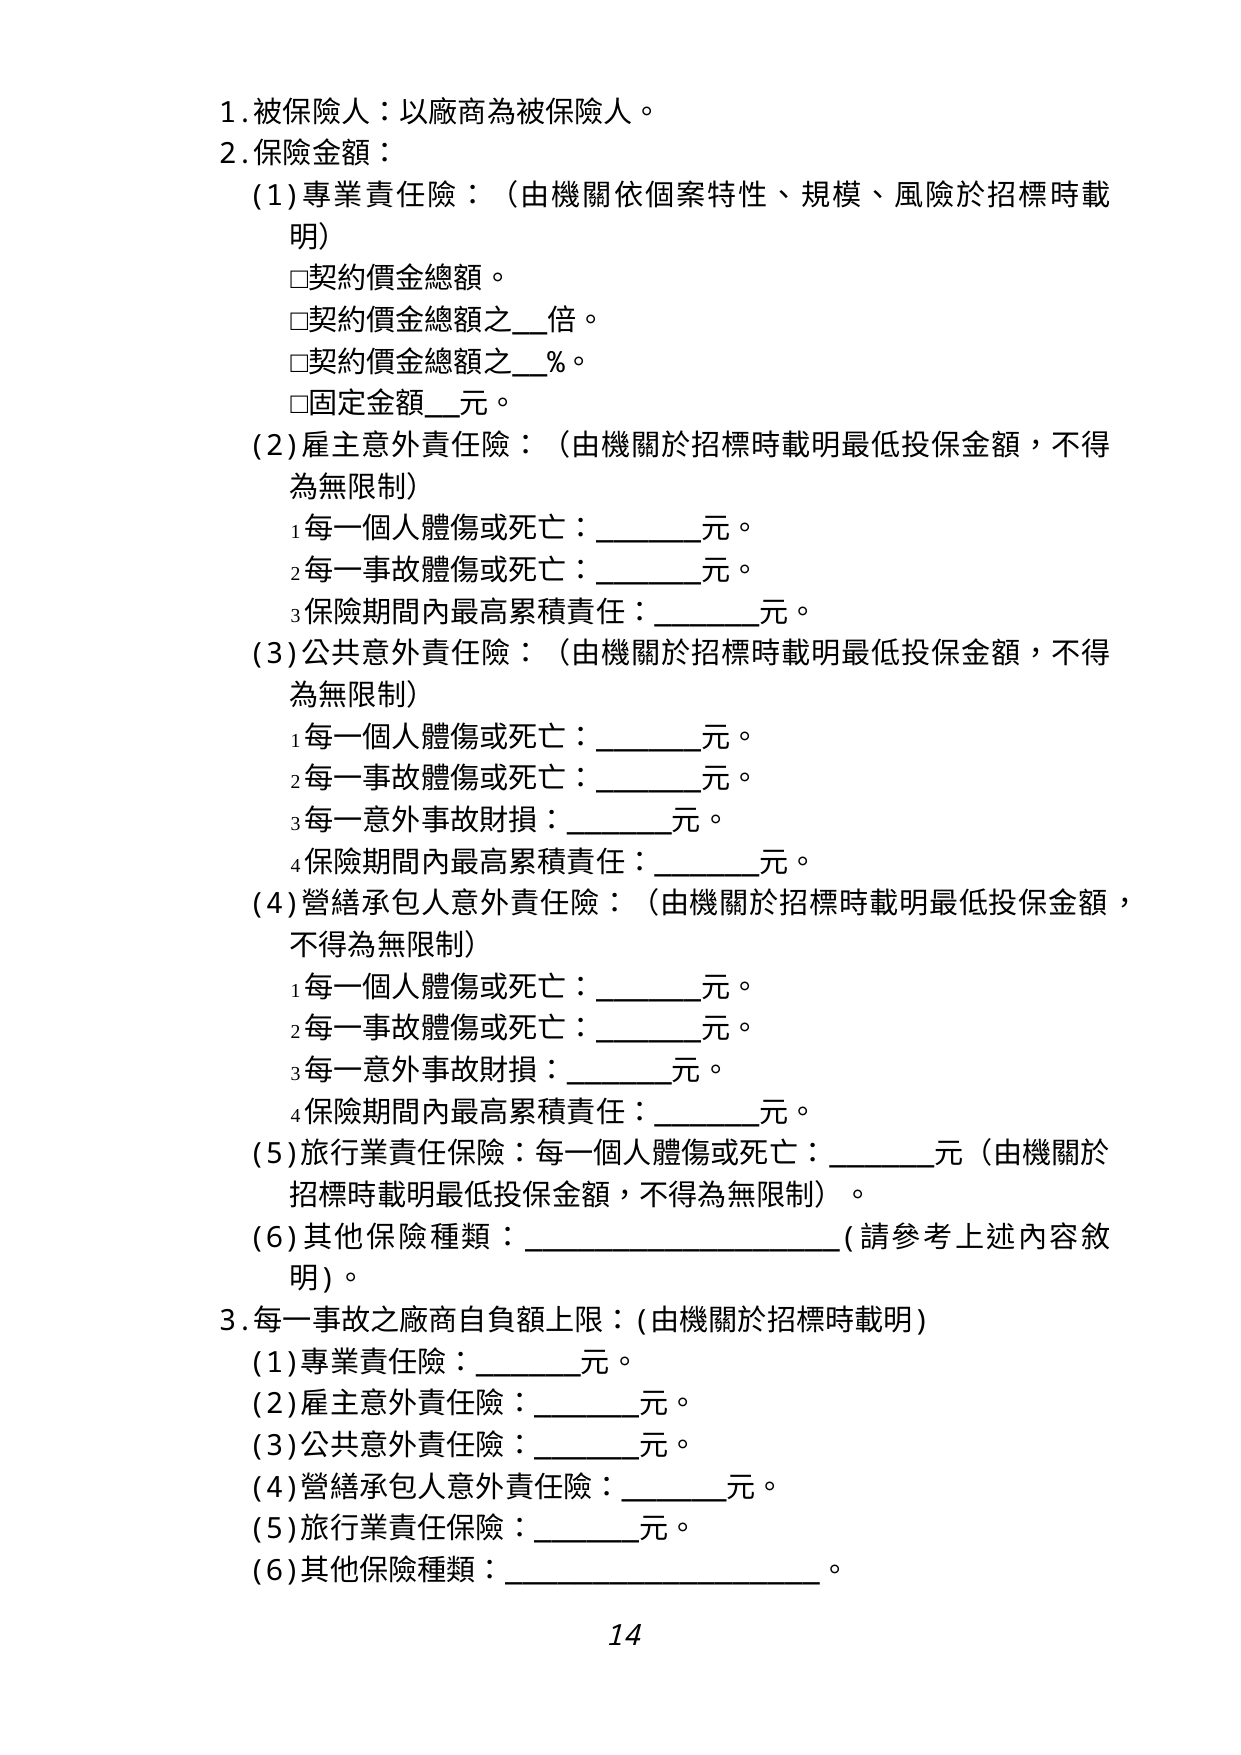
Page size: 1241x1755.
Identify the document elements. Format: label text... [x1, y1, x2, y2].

text 1每一個人體傷或死亡：______元。 [290, 964, 1110, 1005]
text □契約價金總額之__%。 [290, 339, 1110, 380]
text 3保險期間內最高累積責任：______元。 [290, 589, 1110, 630]
text (6)其他保險種類：__________________。 [248, 1547, 1110, 1589]
text (4)營繕承包人意外責任險：______元。 [248, 1464, 1110, 1505]
text 3每一意外事故財損：______元。 [290, 797, 1110, 839]
text 1每一個人體傷或死亡：______元。 [290, 505, 1110, 547]
text (6)其他保險種類：__________________(請參考上述內容敘明)。 [248, 1214, 1110, 1297]
text (1)專業責任險：（由機關依個案特性、規模、風險於招標時載明） [248, 172, 1110, 255]
text 3.每一事故之廠商自負額上限：(由機關於招標時載明) [218, 1297, 1110, 1339]
text (5)旅行業責任保險：每一個人體傷或死亡：______元（由機關於招標時載明最低投保金額，不得為無限制）。 [248, 1130, 1110, 1214]
text (2)雇主意外責任險：（由機關於招標時載明最低投保金額，不得為無限制） [248, 422, 1110, 505]
text 2每一事故體傷或死亡：______元。 [290, 547, 1110, 589]
text 1每一個人體傷或死亡：______元。 [290, 714, 1110, 755]
text 2.保險金額： [218, 130, 1110, 172]
text 4保險期間內最高累積責任：______元。 [290, 1089, 1110, 1130]
text □契約價金總額之__倍。 [290, 297, 1110, 339]
text (3)公共意外責任險：（由機關於招標時載明最低投保金額，不得為無限制） [248, 630, 1110, 714]
text 2每一事故體傷或死亡：______元。 [290, 1005, 1110, 1047]
text (1)專業責任險：______元。 [248, 1339, 1110, 1380]
text (2)雇主意外責任險：______元。 [248, 1380, 1110, 1422]
text (5)旅行業責任保險：______元。 [248, 1505, 1110, 1547]
text (4)營繕承包人意外責任險：（由機關於招標時載明最低投保金額，不得為無限制） [248, 880, 1110, 964]
text 1.被保險人：以廠商為被保險人。 [218, 89, 1110, 130]
text 3每一意外事故財損：______元。 [290, 1047, 1110, 1089]
text □契約價金總額。 [290, 255, 1110, 297]
text (3)公共意外責任險：______元。 [248, 1422, 1110, 1464]
text 4保險期間內最高累積責任：______元。 [290, 839, 1110, 880]
text 2每一事故體傷或死亡：______元。 [290, 755, 1110, 797]
text □固定金額__元。 [290, 380, 1110, 422]
